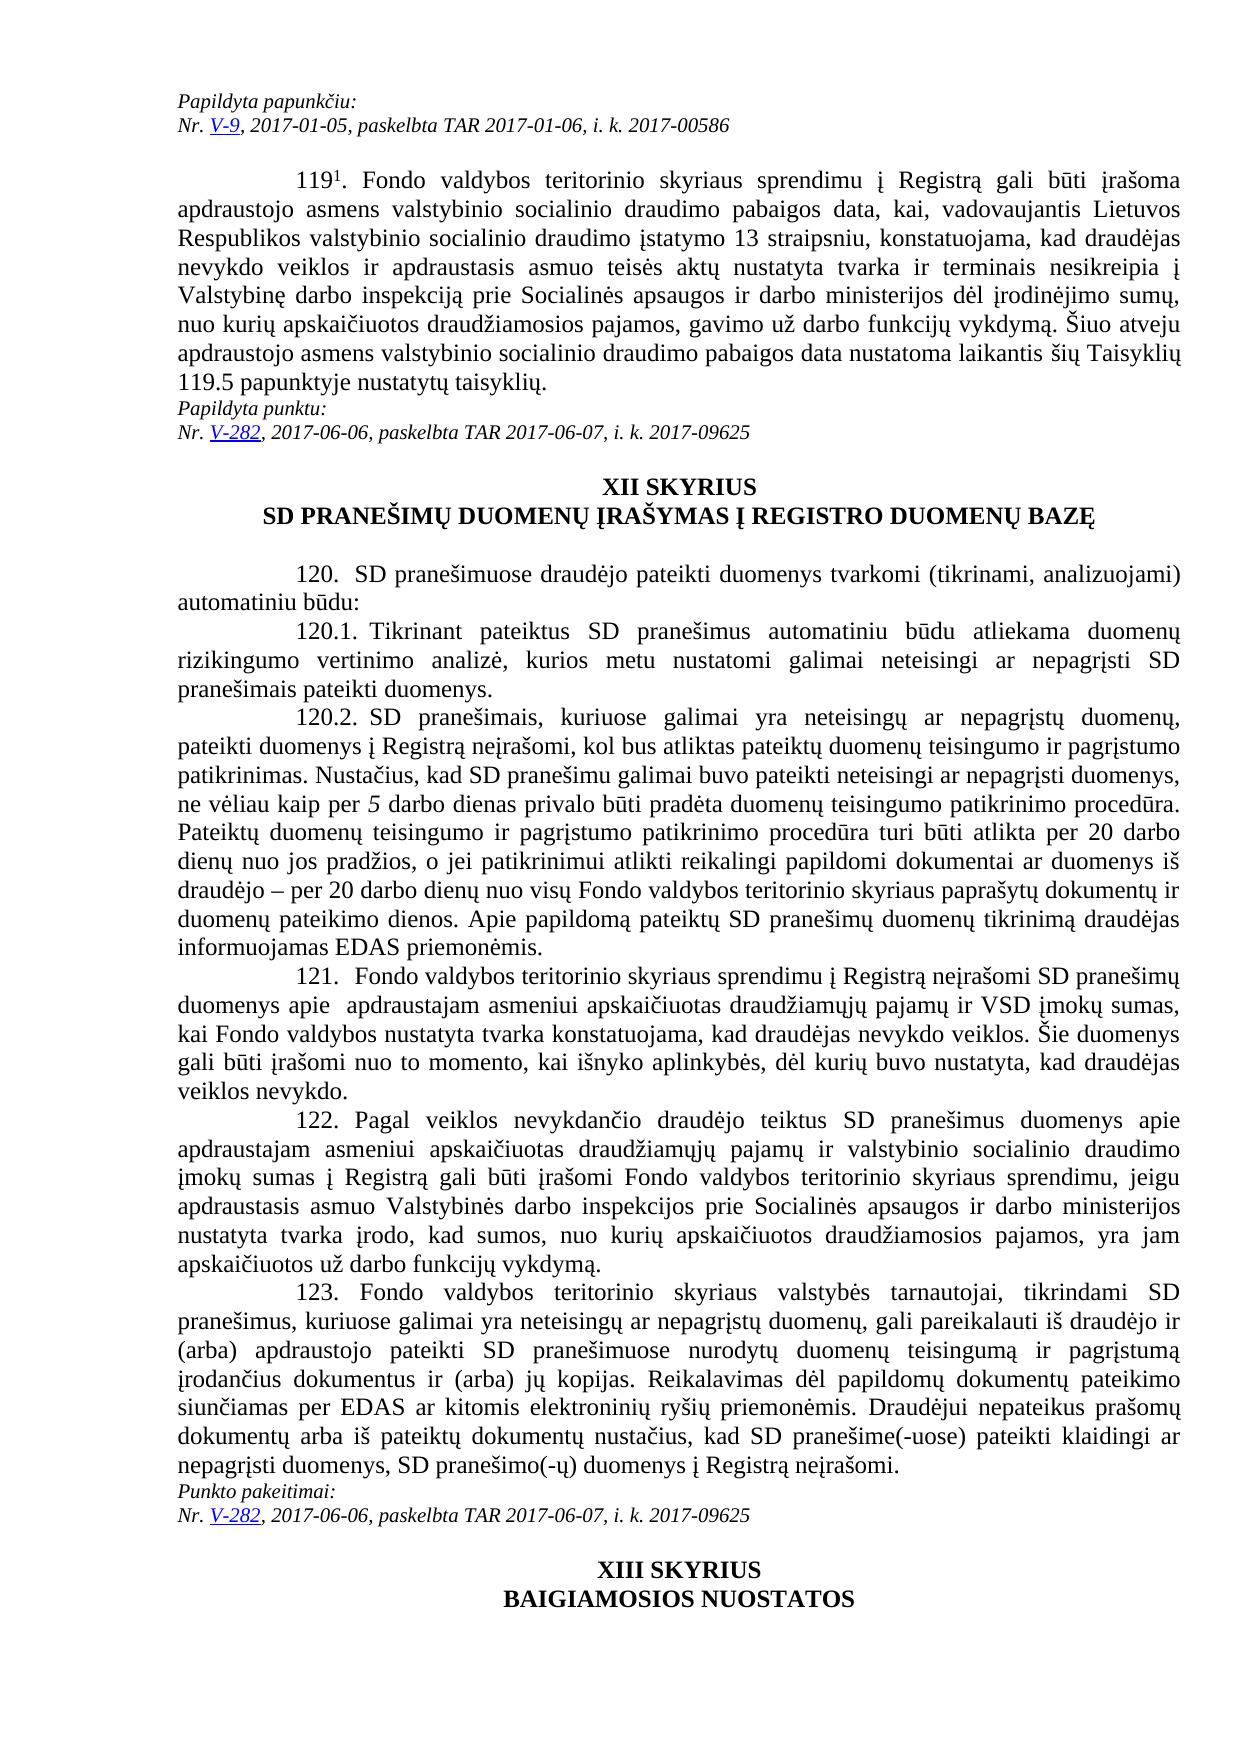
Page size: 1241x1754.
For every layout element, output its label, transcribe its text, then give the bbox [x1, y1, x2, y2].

text 1191. Fondo valdybos teritorinio skyriaus sprendimu į Registrą gali būti įrašoma apdraustojo asmens valstybinio socialinio draudimo pabaigos data, kai, vadovaujantis Lietuvos Respublikos valstybinio socialinio draudimo įstatymo 13 straipsniu, konstatuojama, kad draudėjas nevykdo veiklos ir apdraustasis asmuo teisės aktų nustatyta tvarka ir terminais nesikreipia į Valstybinę darbo inspekciją prie Socialinės apsaugos ir darbo ministerijos dėl įrodinėjimo sumų, nuo kurių apskaičiuotos draudžiamosios pajamos, gavimo už darbo funkcijų vykdymą. Šiuo atveju apdraustojo asmens valstybinio socialinio draudimo pabaigos data nustatoma laikantis šių Taisyklių 119.5 papunktyje nustatytų taisyklių. [177, 166, 1181, 396]
text Nr. V-282, 2017-06-06, paskelbta TAR 2017-06-07, i. k. 2017-09625 [177, 419, 1181, 444]
text 120.2. SD pranešimais, kuriuose galimai yra neteisingų ar nepagrįstų duomenų, pateikti duomenys į Registrą neįrašomi, kol bus atliktas pateiktų duomenų teisingumo ir pagrįstumo patikrinimas. Nustačius, kad SD pranešimu galimai buvo pateikti neteisingi ar nepagrįsti duomenys, ne vėliau kaip per 5 darbo dienas privalo būti pradėta duomenų teisingumo patikrinimo procedūra. Pateiktų duomenų teisingumo ir pagrįstumo patikrinimo procedūra turi būti atlikta per 20 darbo dienų nuo jos pradžios, o jei patikrinimui atlikti reikalingi papildomi dokumentai ar duomenys iš draudėjo – per 20 darbo dienų nuo visų Fondo valdybos teritorinio skyriaus paprašytų dokumentų ir duomenų pateikimo dienos. Apie papildomą pateiktų SD pranešimų duomenų tikrinimą draudėjas informuojamas EDAS priemonėmis. [177, 702, 1181, 961]
text XII SKYRIUS [177, 472, 1181, 501]
text 122. Pagal veiklos nevykdančio draudėjo teiktus SD pranešimus duomenys apie apdraustajam asmeniui apskaičiuotas draudžiamųjų pajamų ir valstybinio socialinio draudimo įmokų sumas į Registrą gali būti įrašomi Fondo valdybos teritorinio skyriaus sprendimu, jeigu apdraustasis asmuo Valstybinės darbo inspekcijos prie Socialinės apsaugos ir darbo ministerijos nustatyta tvarka įrodo, kad sumos, nuo kurių apskaičiuotos draudžiamosios pajamos, yra jam apskaičiuotos už darbo funkcijų vykdymą. [177, 1105, 1181, 1277]
text SD PRANEŠIMŲ DUOMENŲ ĮRAŠYMAS Į REGISTRO DUOMENŲ BAZĘ [177, 501, 1181, 530]
text 120.1. Tikrinant pateiktus SD pranešimus automatiniu būdu atliekama duomenų rizikingumo vertinimo analizė, kurios metu nustatomi galimai neteisingi ar nepagrįsti SD pranešimais pateikti duomenys. [177, 616, 1181, 702]
text XIII SKYRIUS [177, 1556, 1181, 1584]
text Punkto pakeitimai: [177, 1479, 1181, 1503]
text 120. SD pranešimuose draudėjo pateikti duomenys tvarkomi (tikrinami, analizuojami) automatiniu būdu: [177, 559, 1181, 616]
text Papildyta papunkčiu: [177, 89, 1181, 113]
text Nr. V-9, 2017-01-05, paskelbta TAR 2017-01-06, i. k. 2017-00586 [177, 113, 1181, 137]
text Nr. V-282, 2017-06-06, paskelbta TAR 2017-06-07, i. k. 2017-09625 [177, 1503, 1181, 1527]
text BAIGIAMOSIOS NUOSTATOS [177, 1584, 1181, 1613]
text 123. Fondo valdybos teritorinio skyriaus valstybės tarnautojai, tikrindami SD pranešimus, kuriuose galimai yra neteisingų ar nepagrįstų duomenų, gali pareikalauti iš draudėjo ir (arba) apdraustojo pateikti SD pranešimuose nurodytų duomenų teisingumą ir pagrįstumą įrodančius dokumentus ir (arba) jų kopijas. Reikalavimas dėl papildomų dokumentų pateikimo siunčiamas per EDAS ar kitomis elektroninių ryšių priemonėmis. Draudėjui nepateikus prašomų dokumentų arba iš pateiktų dokumentų nustačius, kad SD pranešime(-uose) pateikti klaidingi ar nepagrįsti duomenys, SD pranešimo(-ų) duomenys į Registrą neįrašomi. [177, 1277, 1181, 1479]
text 121. Fondo valdybos teritorinio skyriaus sprendimu į Registrą neįrašomi SD pranešimų duomenys apie apdraustajam asmeniui apskaičiuotas draudžiamųjų pajamų ir VSD įmokų sumas, kai Fondo valdybos nustatyta tvarka konstatuojama, kad draudėjas nevykdo veiklos. Šie duomenys gali būti įrašomi nuo to momento, kai išnyko aplinkybės, dėl kurių buvo nustatyta, kad draudėjas veiklos nevykdo. [177, 961, 1181, 1105]
text Papildyta punktu: [177, 396, 1181, 419]
